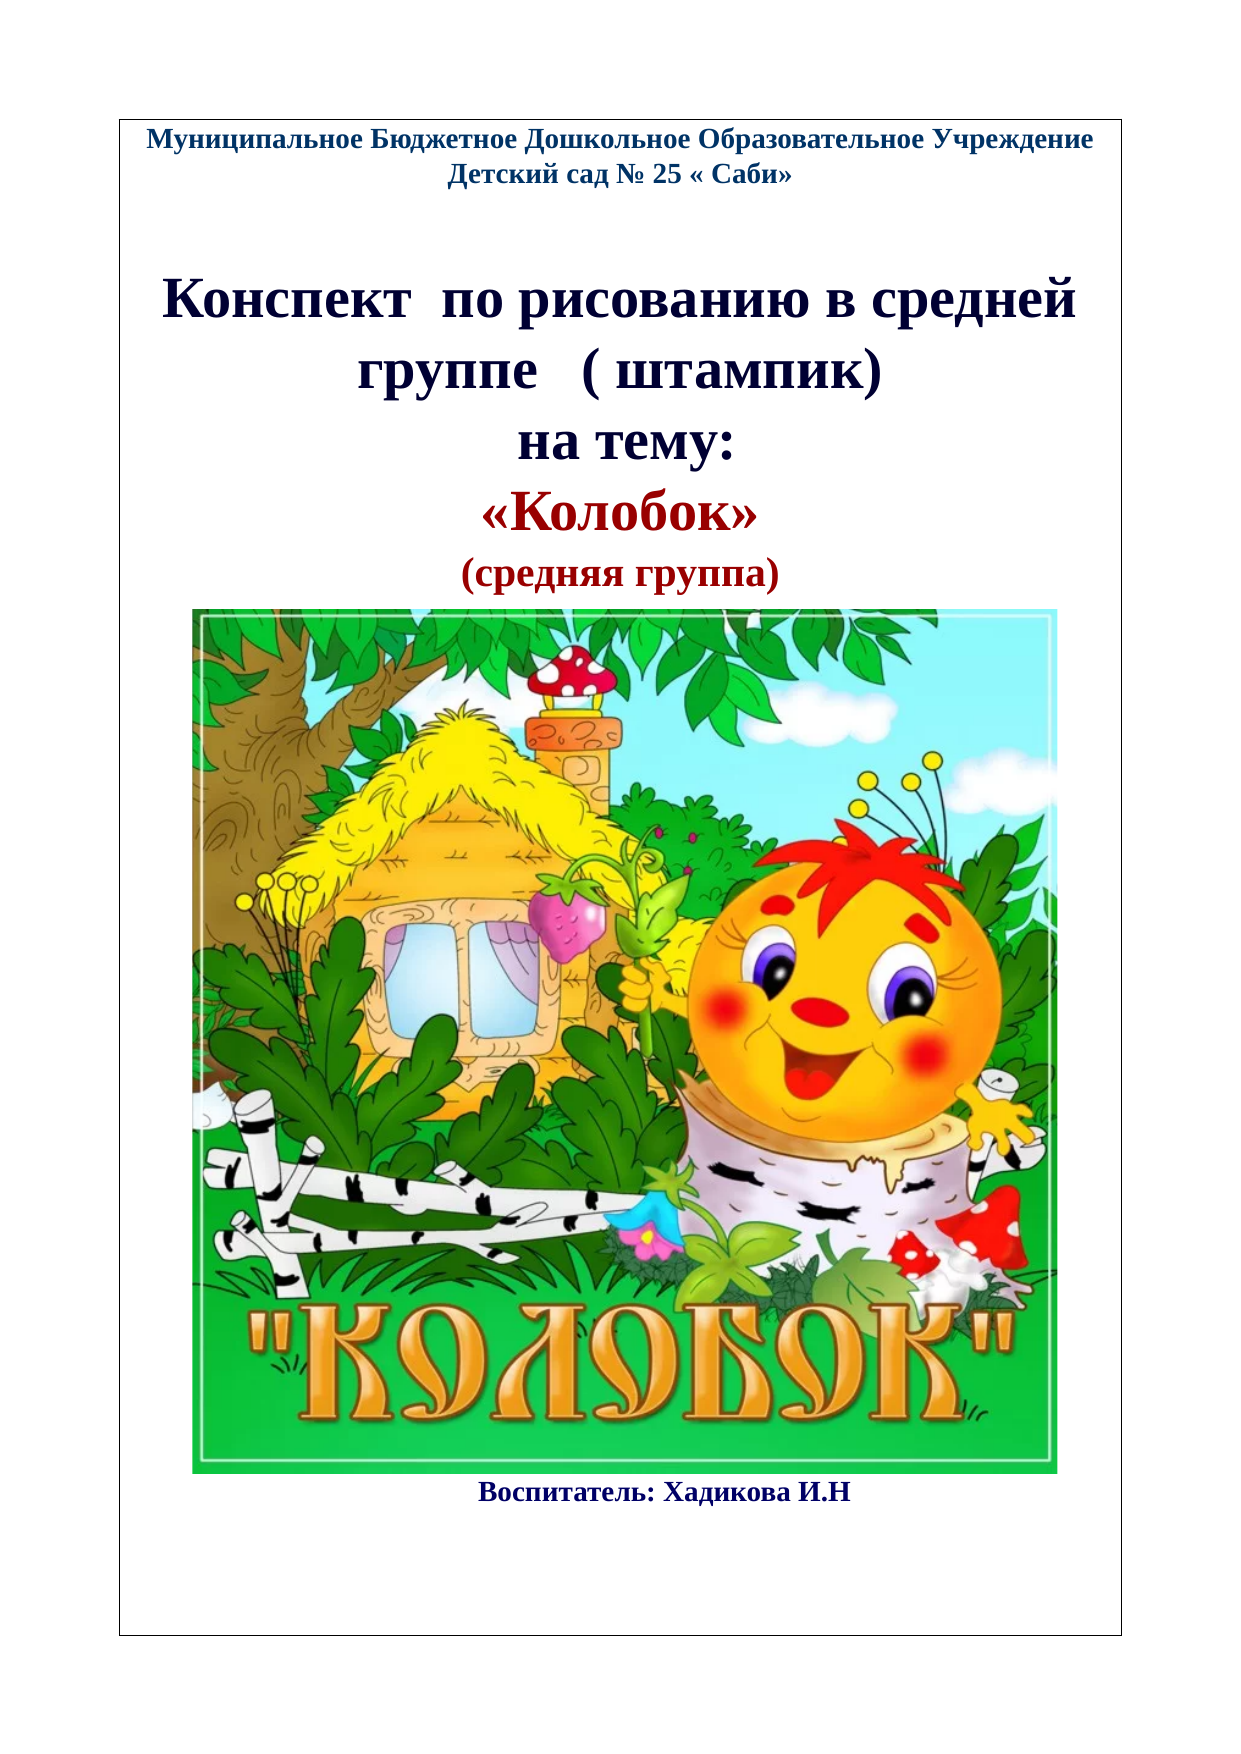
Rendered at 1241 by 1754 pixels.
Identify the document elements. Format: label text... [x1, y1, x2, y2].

text Детский сад № 25 « Саби» [121, 157, 1119, 190]
text «Колобок» [121, 476, 1119, 543]
text (средняя группа) [121, 547, 1119, 595]
text Воспитатель: Хадикова И.Н [121, 634, 1119, 1508]
text Муниципальное Бюджетное Дошкольное Образовательное Учреждение [121, 121, 1119, 155]
text Конспект по рисованию в средней группе ( штампик) [121, 263, 1119, 401]
text на тему: [121, 405, 1119, 472]
